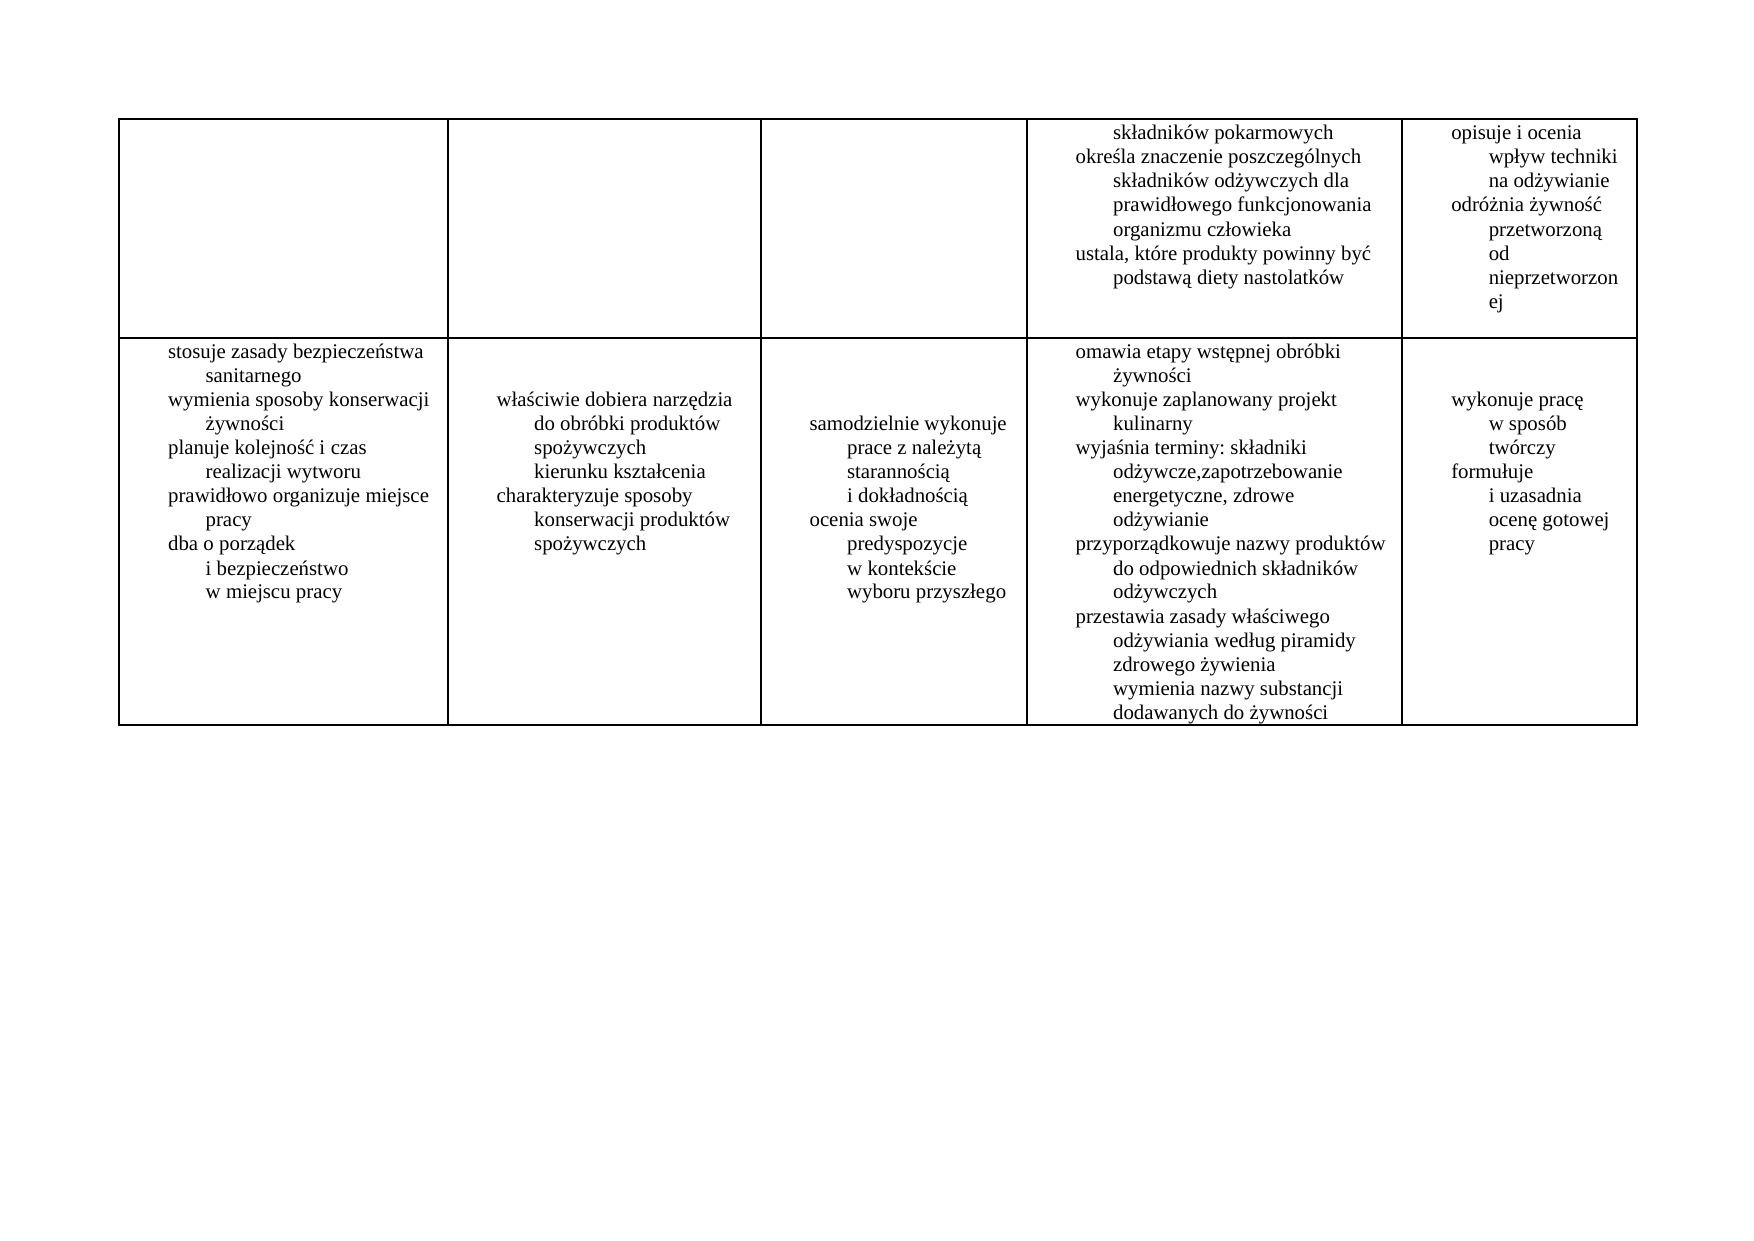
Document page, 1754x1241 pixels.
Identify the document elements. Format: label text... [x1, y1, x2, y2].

table_cell stosuje zasady bezpieczeństwa sanitarnego wymienia sposoby konserwacji żywności planuje kolejność i czas realizacji wytworu prawidłowo organizuje miejsce pracy dba o porządek i bezpieczeństwo w miejscu pracy [120, 339, 447, 724]
table_cell [120, 120, 447, 337]
table_cell omawia etapy wstępnej obróbki żywności wykonuje zaplanowany projekt kulinarny wyjaśnia terminy: składniki odżywcze,zapotrzebowanie energetyczne, zdrowe odżywianie przyporządkowuje nazwy produktów do odpowiednich składników odżywczych przestawia zasady właściwego odżywiania według piramidy zdrowego żywienia wymienia nazwy substancji dodawanych do żywności [1028, 339, 1401, 724]
table_cell [762, 120, 1026, 337]
table_cell opisuje i ocenia wpływ techniki na odżywianie odróżnia żywność przetworzoną od nieprzetworzonej [1403, 120, 1636, 337]
table_cell właściwie dobiera narzędzia do obróbki produktów spożywczych kierunku kształcenia charakteryzuje sposoby konserwacji produktów spożywczych [449, 339, 760, 724]
table_cell składników pokarmowych określa znaczenie poszczególnych składników odżywczych dla prawidłowego funkcjonowania organizmu człowieka ustala, które produkty powinny być podstawą diety nastolatków [1028, 120, 1401, 337]
table_cell samodzielnie wykonuje prace z należytą starannością i dokładnością ocenia swoje predyspozycje w kontekście wyboru przyszłego [762, 339, 1026, 724]
table_cell wykonuje pracę w sposób twórczy formułuje i uzasadnia ocenę gotowej pracy [1403, 339, 1636, 724]
table_cell [449, 120, 760, 337]
